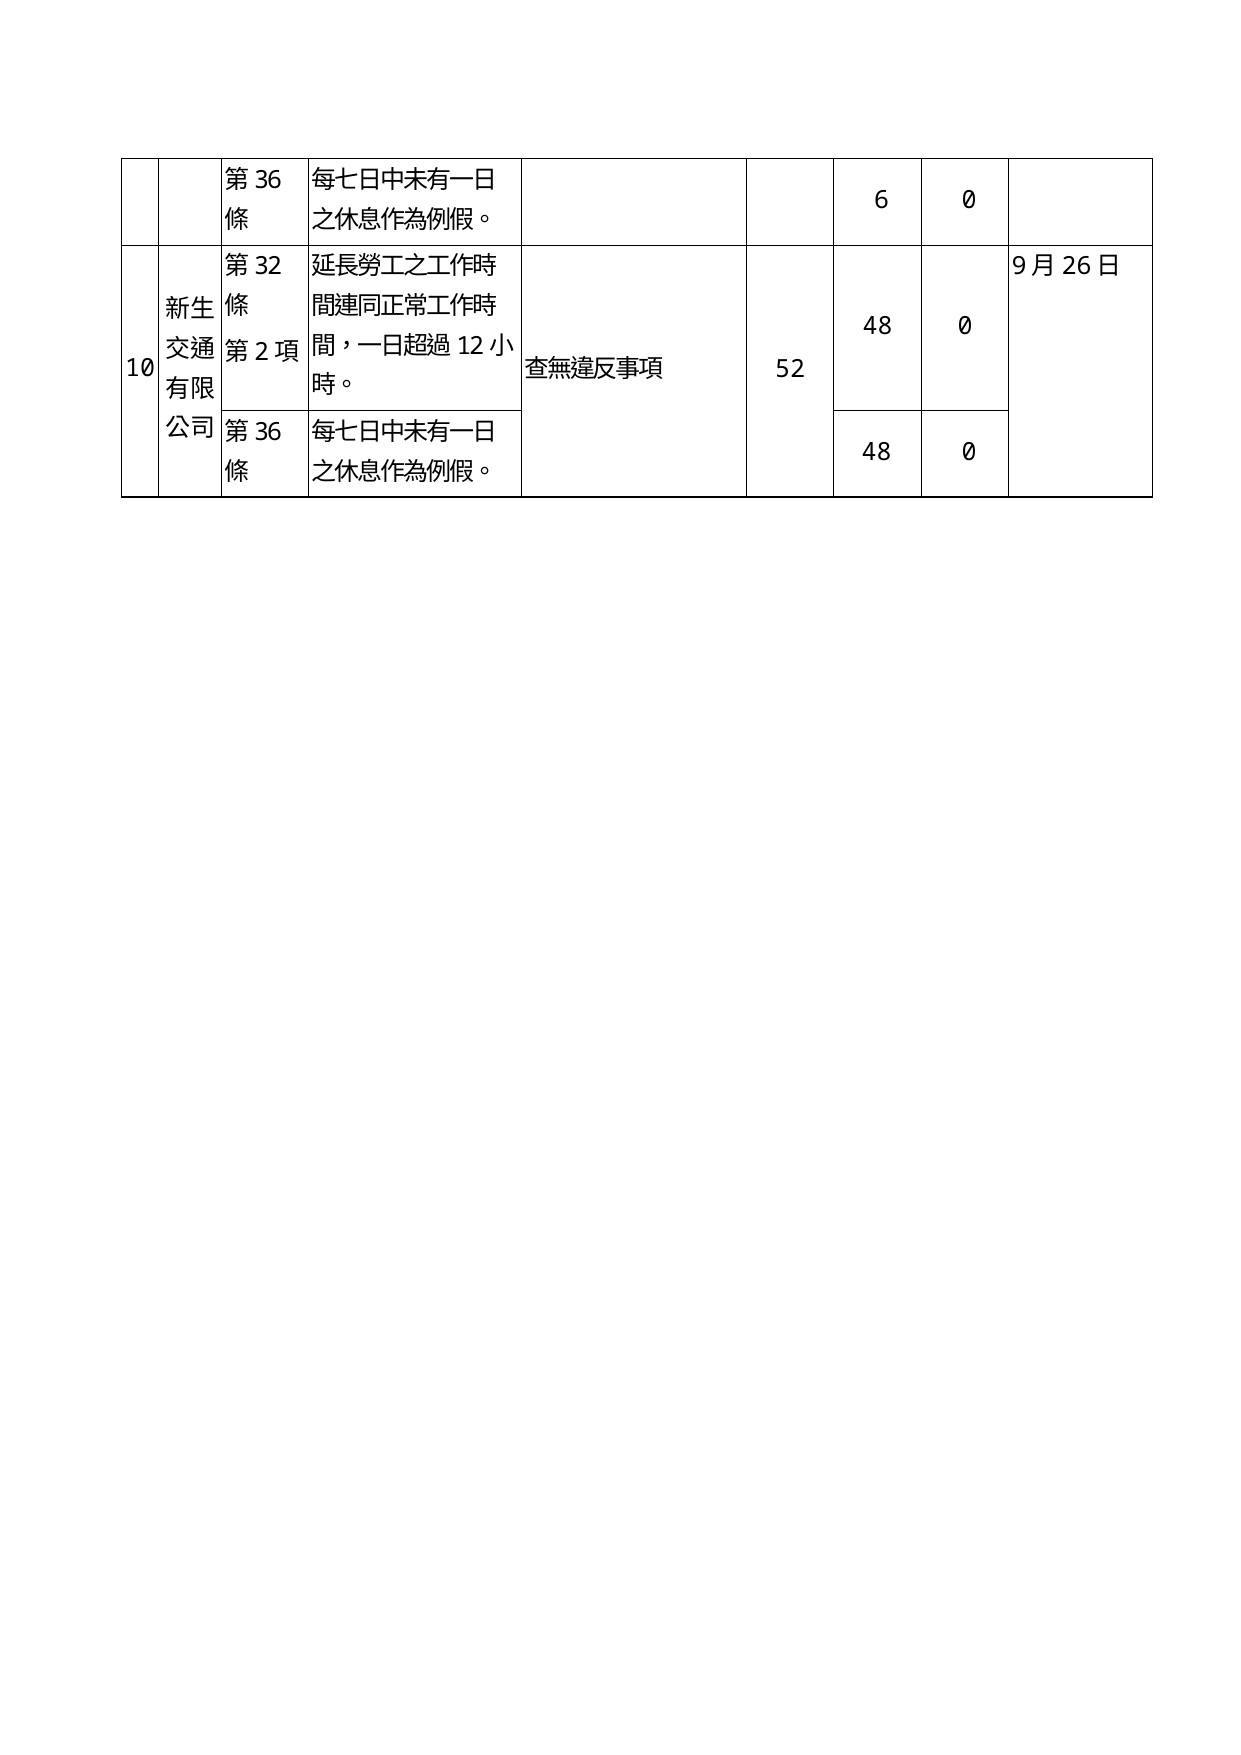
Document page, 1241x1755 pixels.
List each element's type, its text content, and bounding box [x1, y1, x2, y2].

table_cell 查無違反事項 [522, 246, 746, 496]
table_cell 0 [922, 411, 1008, 496]
table_cell 48 [834, 411, 921, 496]
table_cell 第36條 [222, 411, 308, 496]
table_cell [159, 159, 221, 244]
table_cell 48 [834, 246, 921, 410]
table_cell [122, 159, 158, 244]
table_cell 9月26日 [1009, 246, 1152, 496]
table_cell [747, 159, 833, 244]
table_cell 6 [834, 159, 921, 244]
table_cell 第32條 第2項 [222, 246, 308, 410]
table_cell 每七日中未有一日之休息作為例假。 [309, 159, 521, 244]
table_cell 10 [122, 246, 158, 496]
table_cell [1009, 159, 1152, 244]
table_cell [522, 159, 746, 244]
table_cell 0 [922, 246, 1008, 410]
table_cell 第36條 [222, 159, 308, 244]
table_cell 52 [747, 246, 833, 496]
table_cell 新生交通有限公司 [159, 246, 221, 496]
table_cell 每七日中未有一日之休息作為例假。 [309, 411, 521, 496]
table_cell 0 [922, 159, 1008, 244]
table_cell 延長勞工之工作時間連同正常工作時間，一日超過12小時。 [309, 246, 521, 410]
